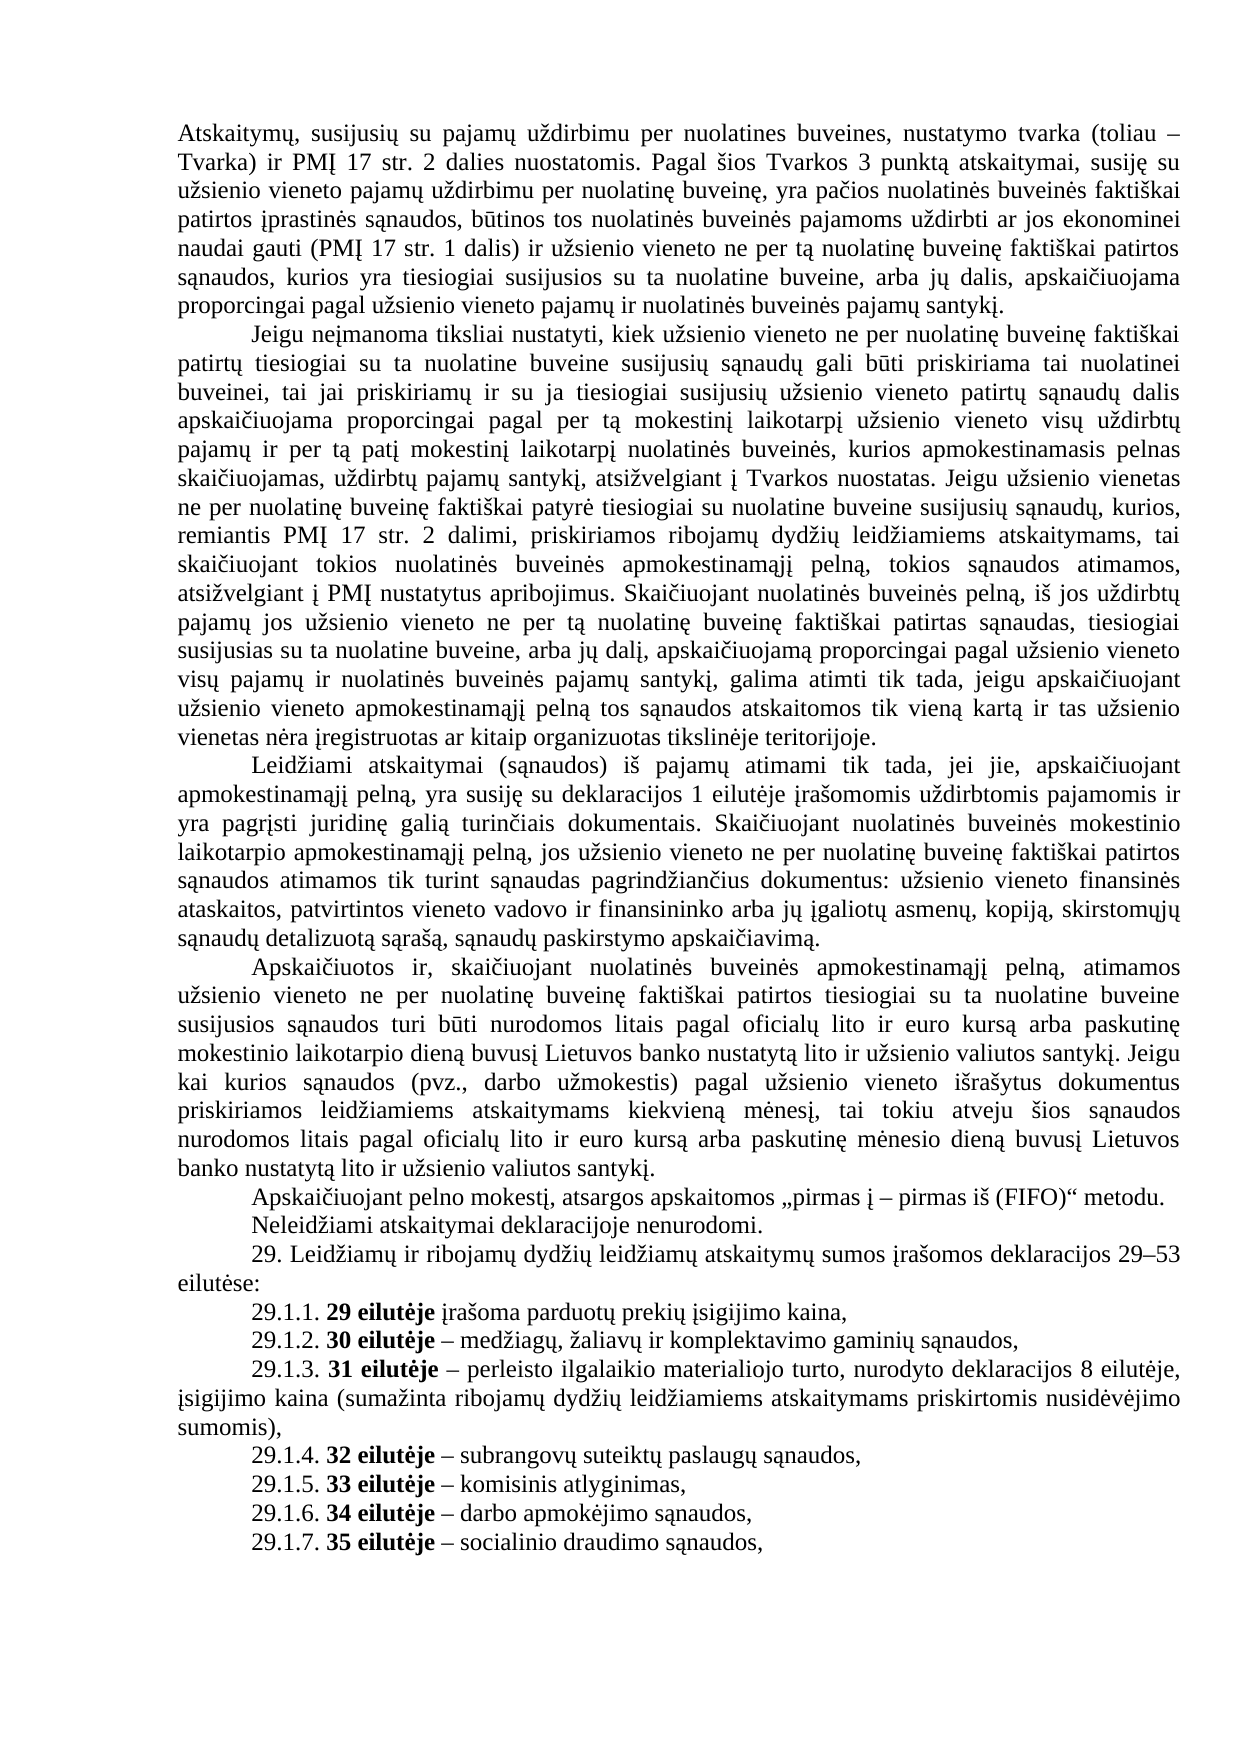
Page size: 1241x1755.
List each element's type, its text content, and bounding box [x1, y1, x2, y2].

text Neleidžiami atskaitymai deklaracijoje nenurodomi. [177, 1211, 1181, 1239]
text 29.1.5. 33 eilutėje – komisinis atlyginimas, [177, 1469, 1181, 1498]
text 29.1.3. 31 eilutėje – perleisto ilgalaikio materialiojo turto, nurodyto deklaracijos 8 eilutėje, įsigijimo kaina (sumažinta ribojamų dydžių leidžiamiems atskaitymams priskirtomis nusidėvėjimo sumomis), [177, 1354, 1181, 1441]
text Leidžiami atskaitymai (sąnaudos) iš pajamų atimami tik tada, jei jie, apskaičiuojant apmokestinamąjį pelną, yra susiję su deklaracijos 1 eilutėje įrašomomis uždirbtomis pajamomis ir yra pagrįsti juridinę galią turinčiais dokumentais. Skaičiuojant nuolatinės buveinės mokestinio laikotarpio apmokestinamąjį pelną, jos užsienio vieneto ne per nuolatinę buveinę faktiškai patirtos sąnaudos atimamos tik turint sąnaudas pagrindžiančius dokumentus: užsienio vieneto finansinės ataskaitos, patvirtintos vieneto vadovo ir finansininko arba jų įgaliotų asmenų, kopiją, skirstomųjų sąnaudų detalizuotą sąrašą, sąnaudų paskirstymo apskaičiavimą. [177, 751, 1181, 952]
text 29.1.2. 30 eilutėje – medžiagų, žaliavų ir komplektavimo gaminių sąnaudos, [177, 1326, 1181, 1354]
text Atskaitymų, susijusių su pajamų uždirbimu per nuolatines buveines, nustatymo tvarka (toliau – Tvarka) ir PMĮ 17 str. 2 dalies nuostatomis. Pagal šios Tvarkos 3 punktą atskaitymai, susiję su užsienio vieneto pajamų uždirbimu per nuolatinę buveinę, yra pačios nuolatinės buveinės faktiškai patirtos įprastinės sąnaudos, būtinos tos nuolatinės buveinės pajamoms uždirbti ar jos ekonominei naudai gauti (PMĮ 17 str. 1 dalis) ir užsienio vieneto ne per tą nuolatinę buveinę faktiškai patirtos sąnaudos, kurios yra tiesiogiai susijusios su ta nuolatine buveine, arba jų dalis, apskaičiuojama proporcingai pagal užsienio vieneto pajamų ir nuolatinės buveinės pajamų santykį. [177, 118, 1181, 319]
text 29.1.4. 32 eilutėje – subrangovų suteiktų paslaugų sąnaudos, [177, 1441, 1181, 1469]
text 29.1.7. 35 eilutėje – socialinio draudimo sąnaudos, [177, 1527, 1181, 1556]
text 29. Leidžiamų ir ribojamų dydžių leidžiamų atskaitymų sumos įrašomos deklaracijos 29–53 eilutėse: [177, 1239, 1181, 1297]
text Apskaičiuotos ir, skaičiuojant nuolatinės buveinės apmokestinamąjį pelną, atimamos užsienio vieneto ne per nuolatinę buveinę faktiškai patirtos tiesiogiai su ta nuolatine buveine susijusios sąnaudos turi būti nurodomos litais pagal oficialų lito ir euro kursą arba paskutinę mokestinio laikotarpio dieną buvusį Lietuvos banko nustatytą lito ir užsienio valiutos santykį. Jeigu kai kurios sąnaudos (pvz., darbo užmokestis) pagal užsienio vieneto išrašytus dokumentus priskiriamos leidžiamiems atskaitymams kiekvieną mėnesį, tai tokiu atveju šios sąnaudos nurodomos litais pagal oficialų lito ir euro kursą arba paskutinę mėnesio dieną buvusį Lietuvos banko nustatytą lito ir užsienio valiutos santykį. [177, 952, 1181, 1182]
text Apskaičiuojant pelno mokestį, atsargos apskaitomos „pirmas į – pirmas iš (FIFO)“ metodu. [177, 1182, 1181, 1211]
text 29.1.6. 34 eilutėje – darbo apmokėjimo sąnaudos, [177, 1498, 1181, 1527]
text 29.1.1. 29 eilutėje įrašoma parduotų prekių įsigijimo kaina, [177, 1297, 1181, 1326]
text Jeigu neįmanoma tiksliai nustatyti, kiek užsienio vieneto ne per nuolatinę buveinę faktiškai patirtų tiesiogiai su ta nuolatine buveine susijusių sąnaudų gali būti priskiriama tai nuolatinei buveinei, tai jai priskiriamų ir su ja tiesiogiai susijusių užsienio vieneto patirtų sąnaudų dalis apskaičiuojama proporcingai pagal per tą mokestinį laikotarpį užsienio vieneto visų uždirbtų pajamų ir per tą patį mokestinį laikotarpį nuolatinės buveinės, kurios apmokestinamasis pelnas skaičiuojamas, uždirbtų pajamų santykį, atsižvelgiant į Tvarkos nuostatas. Jeigu užsienio vienetas ne per nuolatinę buveinę faktiškai patyrė tiesiogiai su nuolatine buveine susijusių sąnaudų, kurios, remiantis PMĮ 17 str. 2 dalimi, priskiriamos ribojamų dydžių leidžiamiems atskaitymams, tai skaičiuojant tokios nuolatinės buveinės apmokestinamąjį pelną, tokios sąnaudos atimamos, atsižvelgiant į PMĮ nustatytus apribojimus. Skaičiuojant nuolatinės buveinės pelną, iš jos uždirbtų pajamų jos užsienio vieneto ne per tą nuolatinę buveinę faktiškai patirtas sąnaudas, tiesiogiai susijusias su ta nuolatine buveine, arba jų dalį, apskaičiuojamą proporcingai pagal užsienio vieneto visų pajamų ir nuolatinės buveinės pajamų santykį, galima atimti tik tada, jeigu apskaičiuojant užsienio vieneto apmokestinamąjį pelną tos sąnaudos atskaitomos tik vieną kartą ir tas užsienio vienetas nėra įregistruotas ar kitaip organizuotas tikslinėje teritorijoje. [177, 319, 1181, 751]
